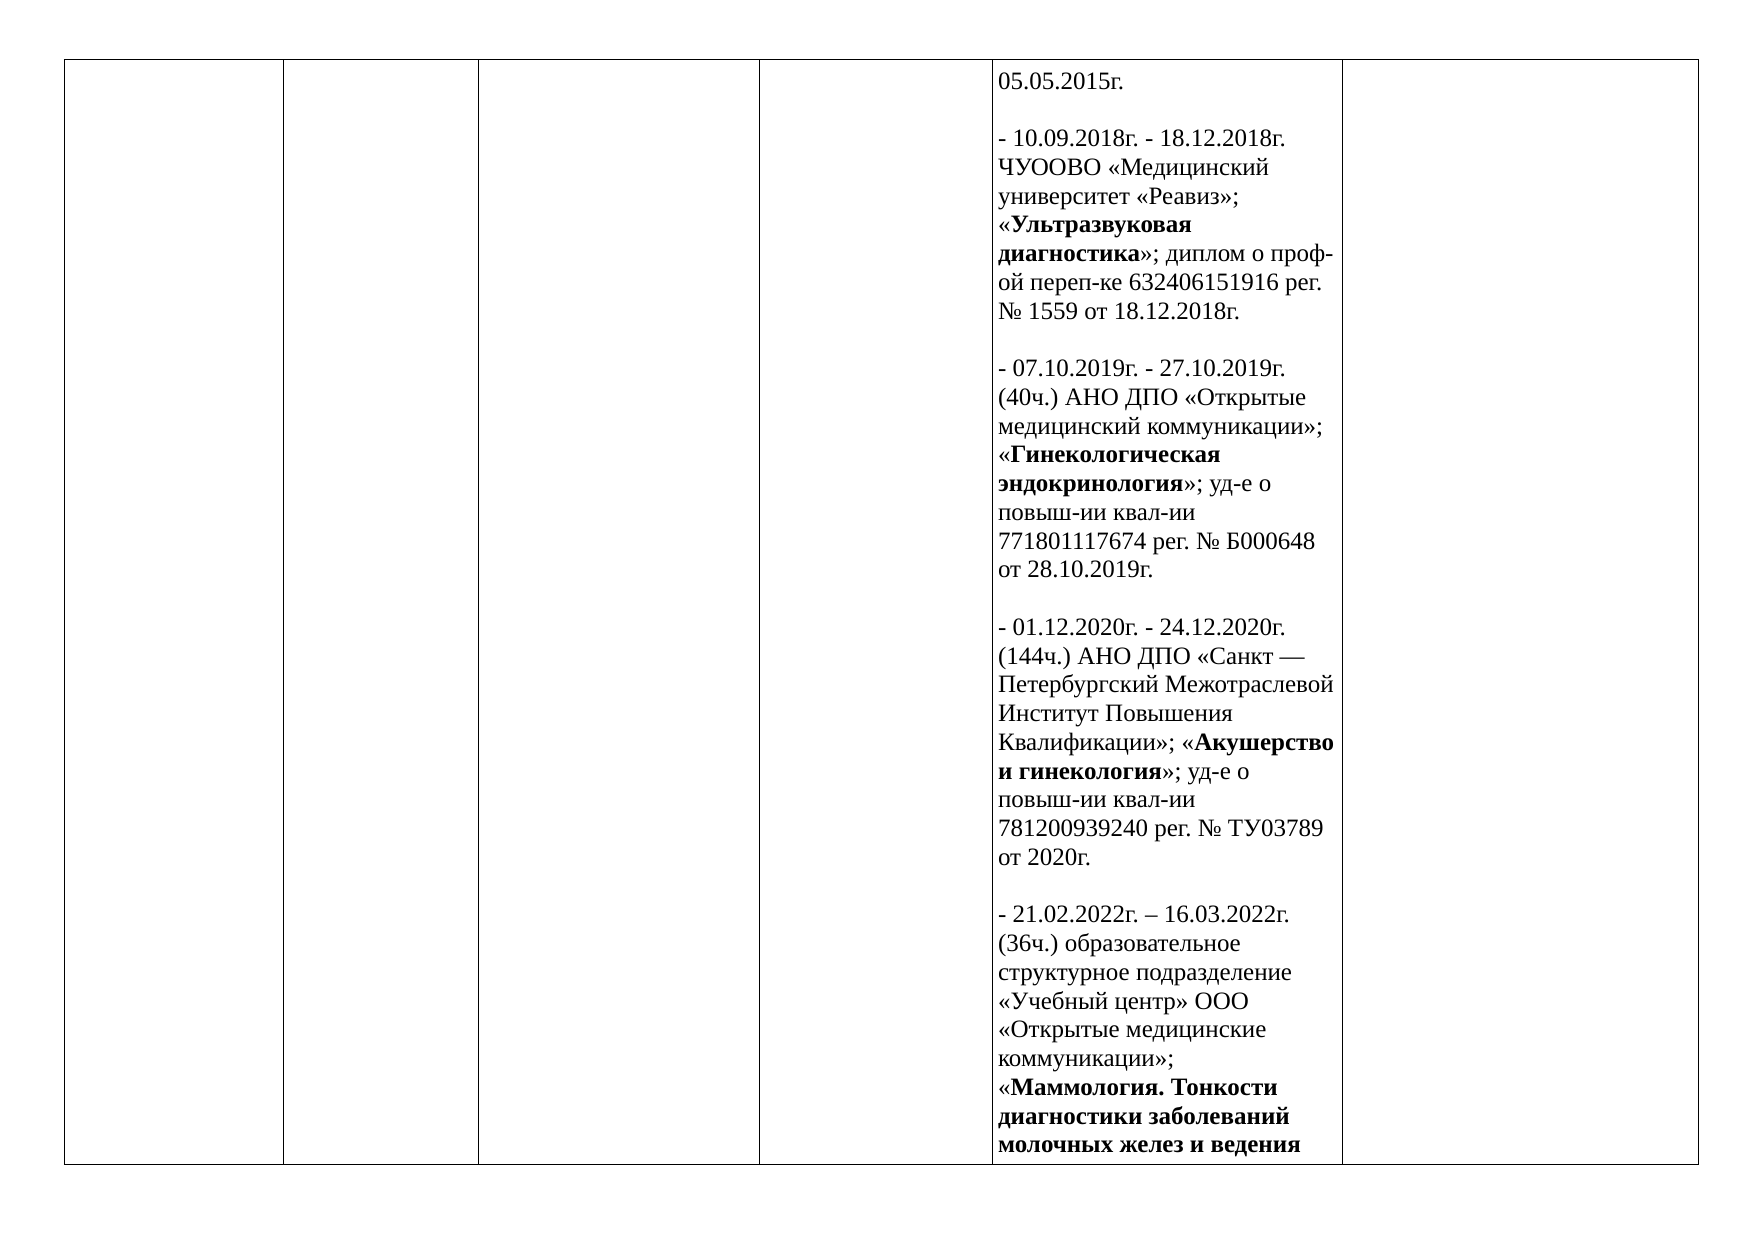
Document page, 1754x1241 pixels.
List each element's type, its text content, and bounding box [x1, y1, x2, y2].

table_cell [760, 60, 992, 1164]
table_cell 05.05.2015г. - 10.09.2018г. - 18.12.2018г. ЧУООВО «Медицинский университет «Реавиз»; «Ультразвуковая диагностика»; диплом о проф-ой переп-ке 632406151916 рег. № 1559 от 18.12.2018г. - 07.10.2019г. - 27.10.2019г. (40ч.) АНО ДПО «Открытые медицинский коммуникации»; «Гинекологическая эндокринология»; уд-е о повыш-ии квал-ии 771801117674 рег. № Б000648 от 28.10.2019г. - 01.12.2020г. - 24.12.2020г. (144ч.) АНО ДПО «Санкт — Петербургский Межотраслевой Институт Повышения Квалификации»; «Акушерство и гинекология»; уд-е о повыш-ии квал-ии 781200939240 рег. № ТУ03789 от 2020г. - 21.02.2022г. – 16.03.2022г. (36ч.) образовательное структурное подразделение «Учебный центр» ООО «Открытые медицинские коммуникации»; «Маммология. Тонкости диагностики заболеваний молочных желез и ведения [993, 60, 1342, 1164]
table_cell [479, 60, 759, 1164]
table_cell [1343, 60, 1698, 1164]
table_cell [284, 60, 478, 1164]
table_cell [65, 60, 283, 1164]
